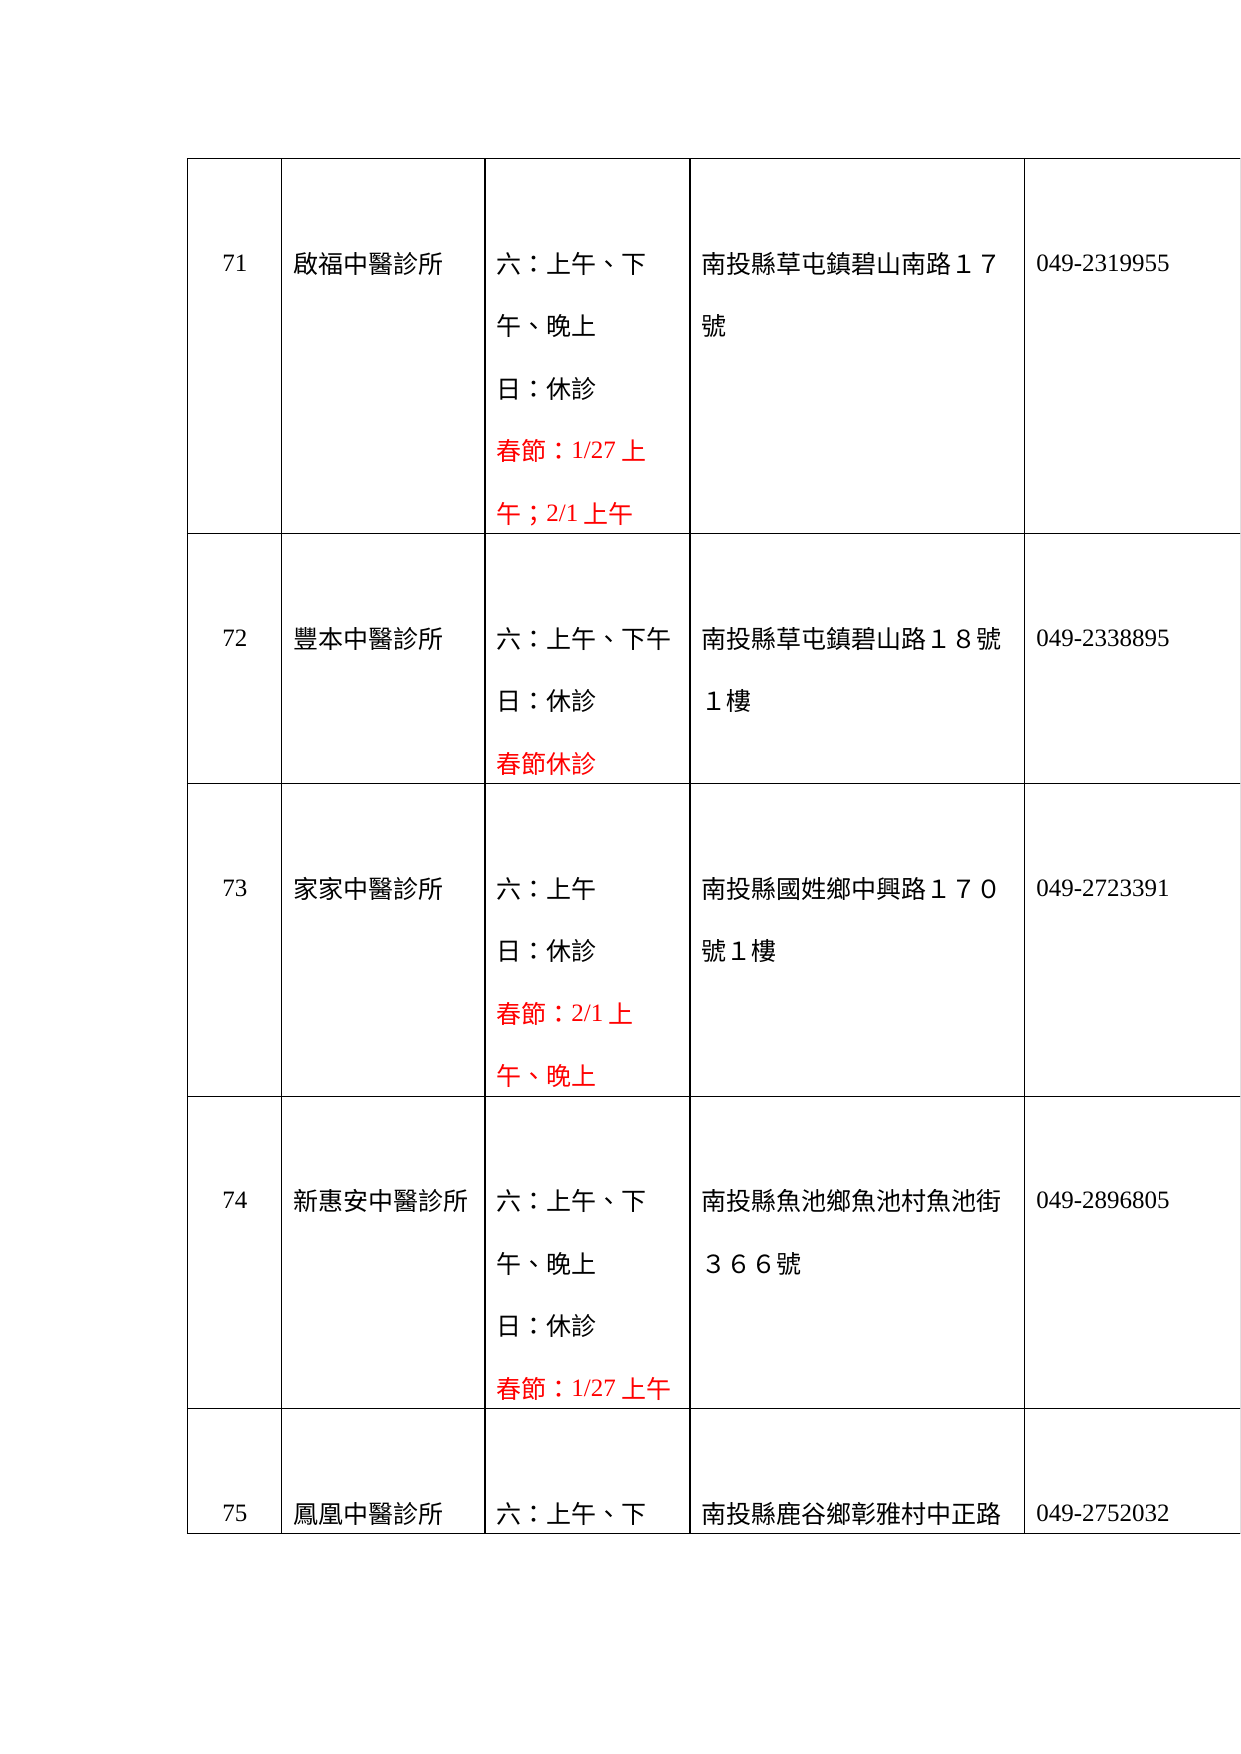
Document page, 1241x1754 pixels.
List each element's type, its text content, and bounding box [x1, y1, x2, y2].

table_cell 六：上午、下 [486, 1409, 689, 1533]
table_cell 75 [188, 1409, 281, 1533]
table_cell 六：上午、下午、晚上 日：休診 春節：1/27上午；2/1上午 [486, 159, 689, 533]
table_cell 049-2723391 [1025, 784, 1240, 1096]
table_cell 71 [188, 159, 281, 533]
table_cell 南投縣草屯鎮碧山路１８號１樓 [691, 534, 1024, 783]
table_cell 049-2752032 [1025, 1409, 1240, 1533]
table_cell 南投縣國姓鄉中興路１７０號１樓 [691, 784, 1024, 1096]
table_cell 74 [188, 1097, 281, 1408]
table_cell 鳳凰中醫診所 [282, 1409, 484, 1533]
table_cell 南投縣草屯鎮碧山南路１７號 [691, 159, 1024, 533]
table_cell 啟福中醫診所 [282, 159, 484, 533]
table_cell 六：上午、下午 日：休診 春節休診 [486, 534, 689, 783]
table_cell 家家中醫診所 [282, 784, 484, 1096]
table_cell 72 [188, 534, 281, 783]
table_cell 049-2338895 [1025, 534, 1240, 783]
table_cell 六：上午 日：休診 春節：2/1上午、晚上 [486, 784, 689, 1096]
table_cell 73 [188, 784, 281, 1096]
table_cell 南投縣魚池鄉魚池村魚池街３６６號 [691, 1097, 1024, 1408]
table_cell 049-2319955 [1025, 159, 1240, 533]
table_cell 049-2896805 [1025, 1097, 1240, 1408]
table_cell 六：上午、下午、晚上 日：休診 春節：1/27上午 [486, 1097, 689, 1408]
table_cell 南投縣鹿谷鄉彰雅村中正路 [691, 1409, 1024, 1533]
table_cell 豐本中醫診所 [282, 534, 484, 783]
table_cell 新惠安中醫診所 [282, 1097, 484, 1408]
